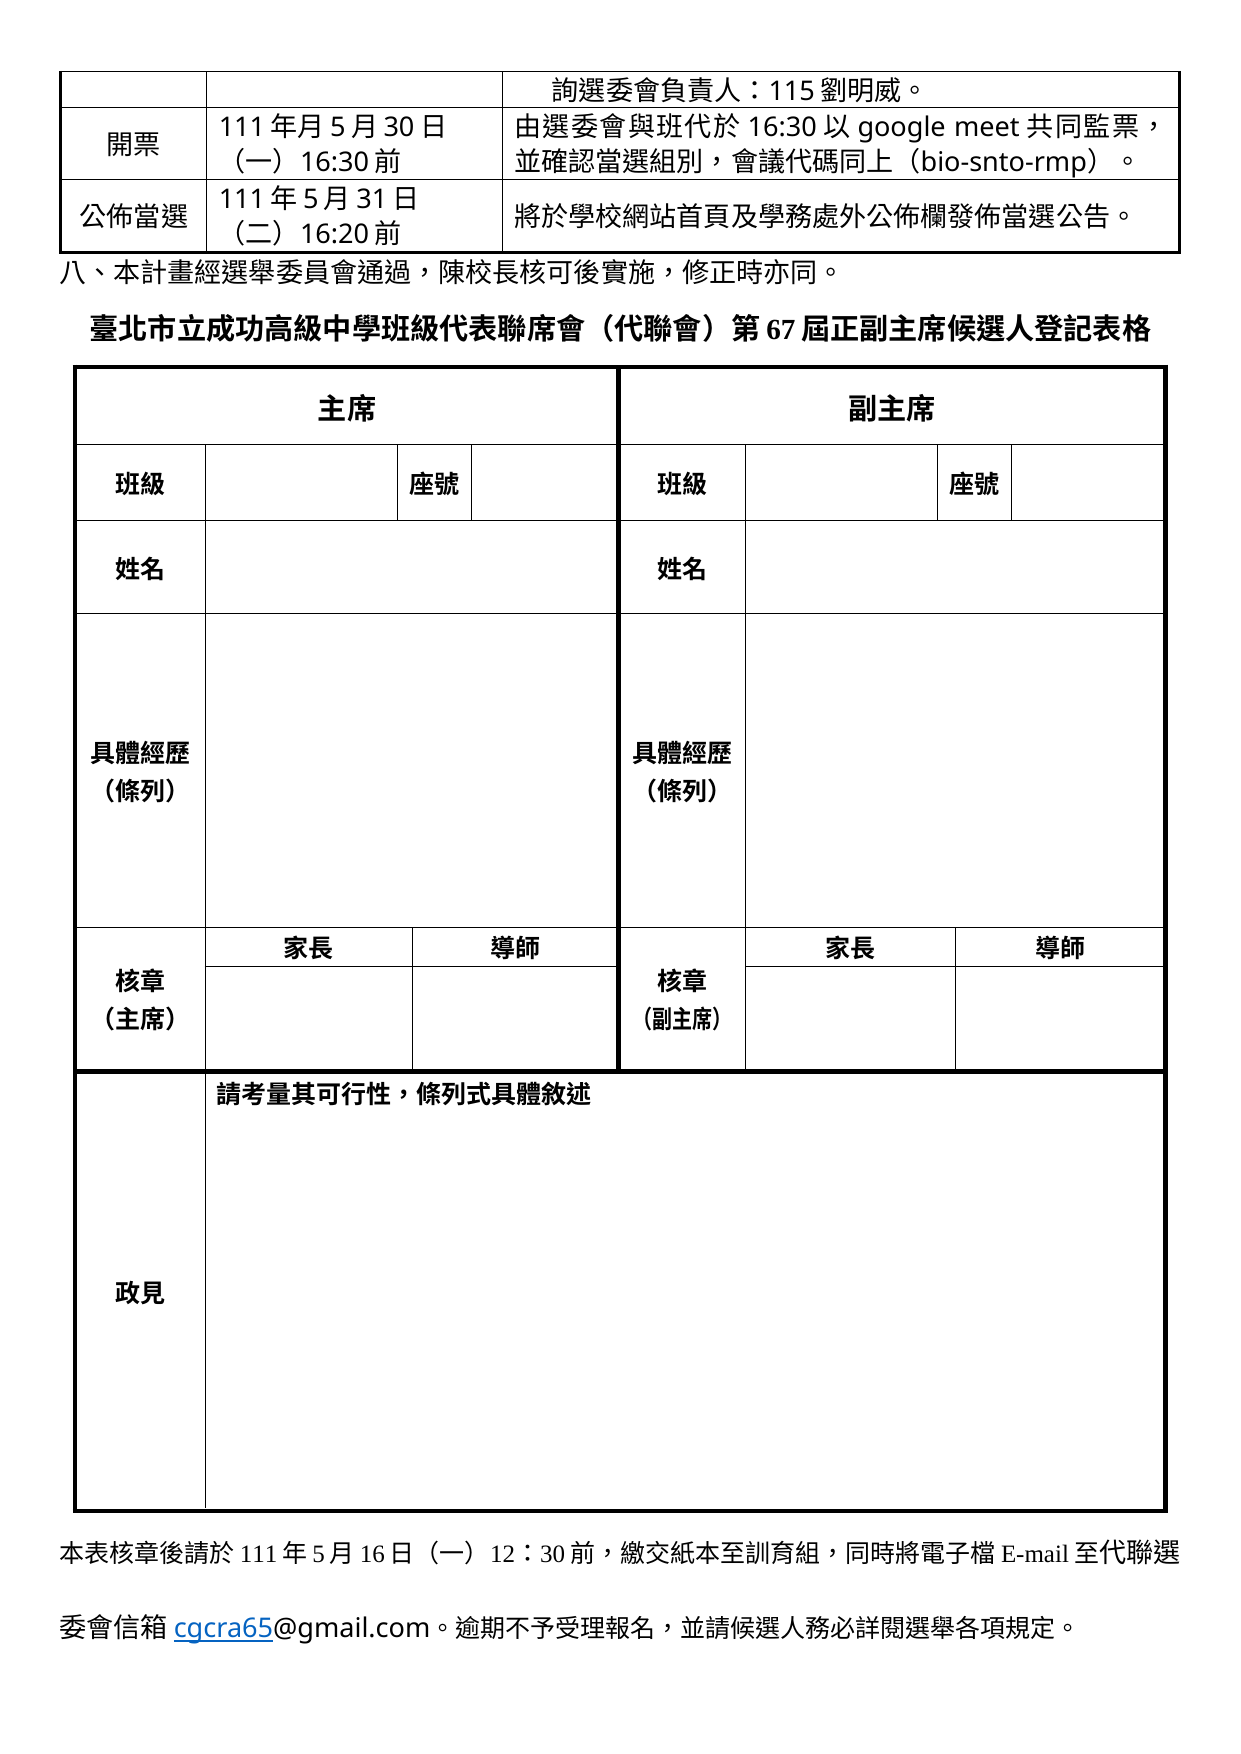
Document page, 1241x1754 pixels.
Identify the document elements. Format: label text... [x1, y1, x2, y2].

table_cell [1012, 445, 1163, 520]
table_cell 班級 [621, 445, 745, 520]
table_cell [206, 445, 397, 520]
table_cell [746, 614, 1163, 927]
table_cell 姓名 [621, 521, 745, 613]
table_cell [746, 967, 955, 1069]
table_cell 具體經歷 （條列） [77, 614, 205, 927]
table_cell 導師 [413, 928, 616, 966]
table_cell 由選委會與班代於16:30以google meet共同監票，並確認當選組別，會議代碼同上（bio-snto-rmp）。 [503, 108, 1178, 179]
table_cell 具體經歷 （條列） [621, 614, 745, 927]
table_cell [206, 614, 616, 927]
table_cell 核章 （副主席） [621, 928, 745, 1069]
table_cell 公佈當選 [62, 180, 206, 251]
table_cell [206, 521, 616, 613]
table_cell 座號 [398, 445, 471, 520]
table_cell [206, 967, 412, 1069]
text 本表核章後請於111年5月16日（一）12：30前，繳交紙本至訓育組，同時將電子檔E-mail至代聯選委會信箱 cgcra65@gmail.com。逾期不予受理報名，並請候選人務必詳閱選舉各項規定。 [59, 1513, 1181, 1663]
table_cell [472, 445, 616, 520]
table_cell [746, 445, 937, 520]
table_cell 家長 [206, 928, 412, 966]
table_cell [746, 521, 1163, 613]
table_cell 開票 [62, 108, 206, 179]
table_cell [956, 967, 1163, 1069]
table_header 副主席 [621, 369, 1163, 444]
table_cell 政見 [77, 1074, 205, 1508]
table_cell 家長 [746, 928, 955, 966]
text 八、本計畫經選舉委員會通過，陳校長核可後實施，修正時亦同。 [59, 254, 1181, 289]
text 臺北市立成功高級中學班級代表聯席會（代聯會）第67屆正副主席候選人登記表格 [59, 289, 1181, 364]
table_cell 座號 [938, 445, 1011, 520]
table_cell [413, 967, 616, 1069]
table_cell 班級 [77, 445, 205, 520]
table_header 主席 [77, 369, 616, 444]
table_cell 111年5月31日（二）16:20前 [207, 180, 502, 251]
table_cell 詢選委會負責人：115劉明威。 [503, 72, 1178, 107]
table_cell 將於學校網站首頁及學務處外公佈欄發佈當選公告。 [503, 180, 1178, 251]
table_cell [207, 72, 502, 107]
table_cell 導師 [956, 928, 1163, 966]
table_cell 請考量其可行性，條列式具體敘述 [206, 1074, 1163, 1508]
table_cell 核章 （主席） [77, 928, 205, 1069]
table_cell 姓名 [77, 521, 205, 613]
table_cell [62, 72, 206, 107]
table_cell 111年月5月30日（一）16:30前 [207, 108, 502, 179]
